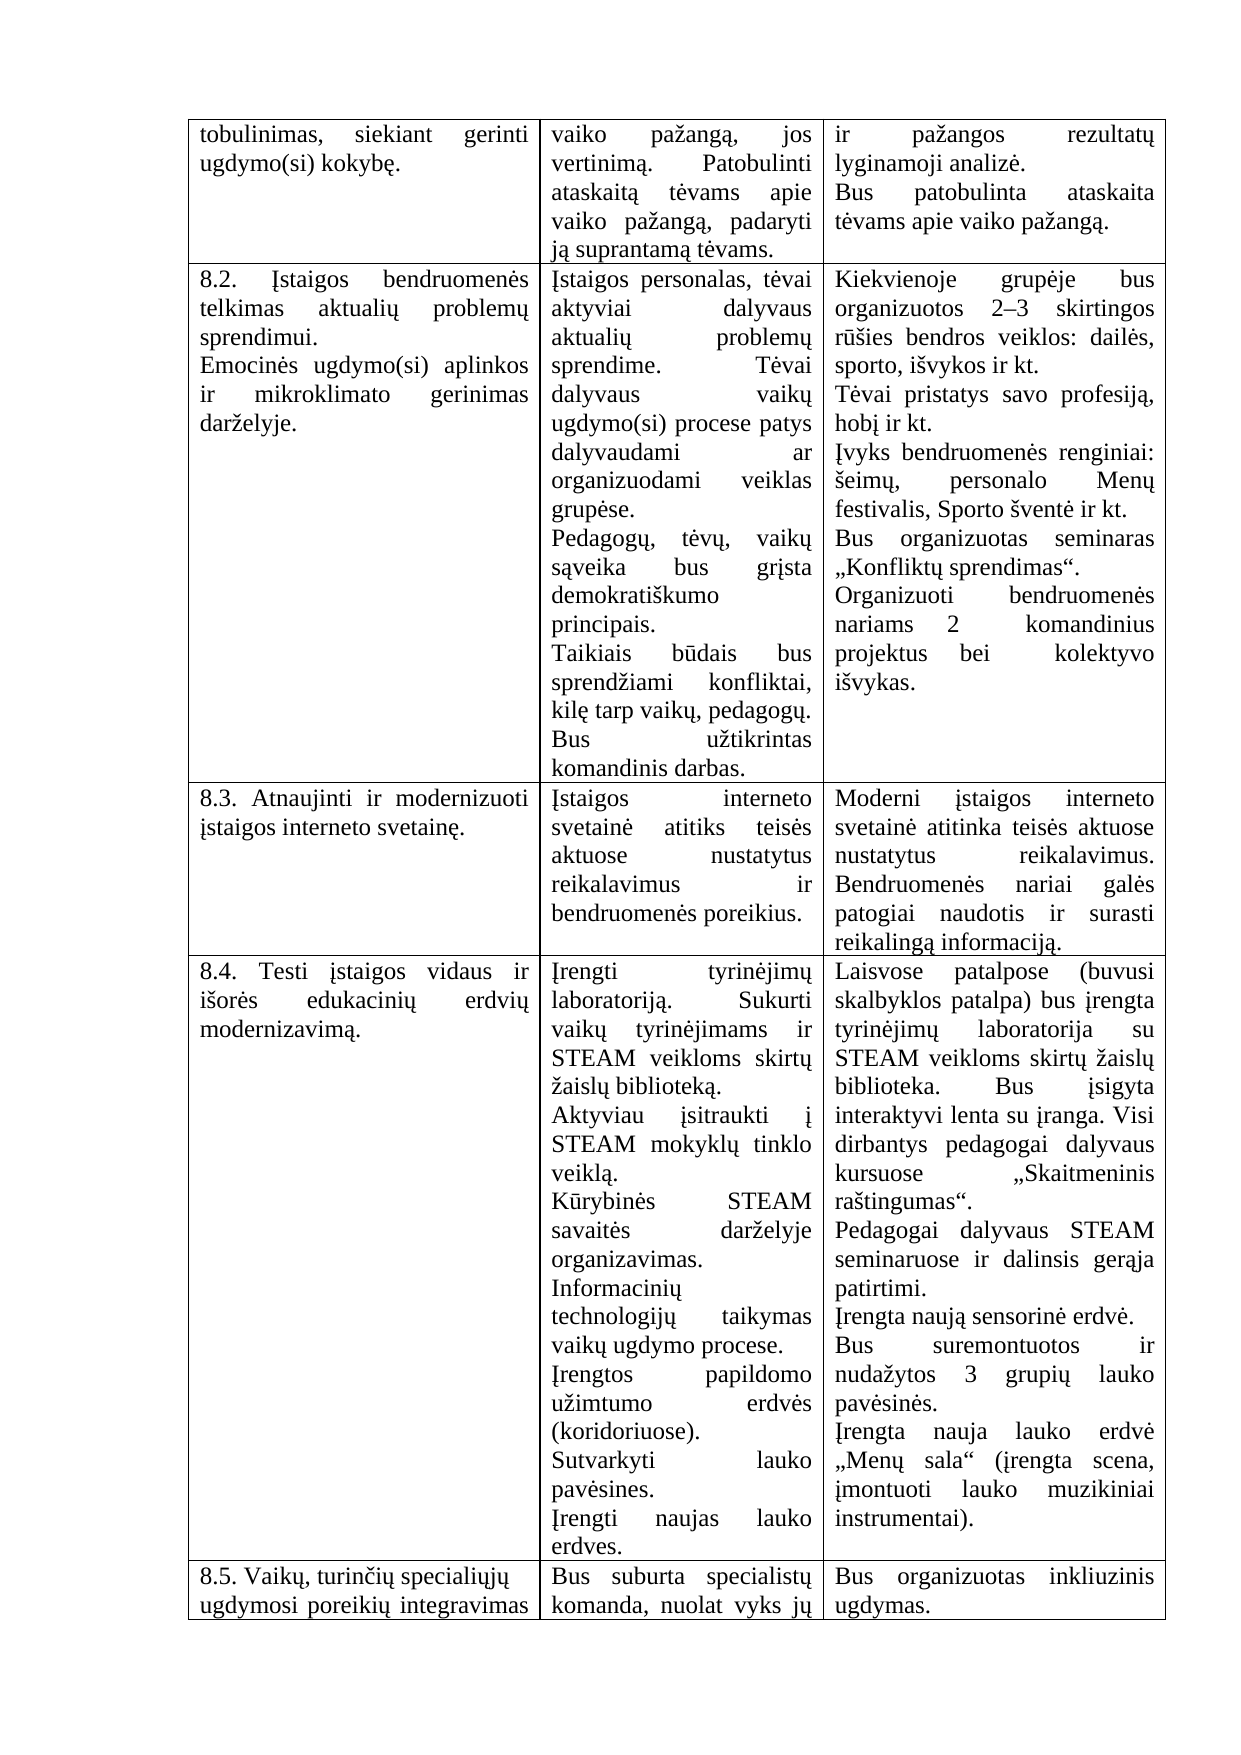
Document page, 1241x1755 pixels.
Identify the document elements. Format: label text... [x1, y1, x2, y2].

table_cell Bus suburta specialistų komanda, nuolat vyks jų [541, 1561, 823, 1619]
table_cell Įstaigos personalas, tėvai aktyviai dalyvaus aktualių problemų sprendime. Tėvai dalyvaus vaikų ugdymo(si) procese patys dalyvaudami ar organizuodami veiklas grupėse. Pedagogų, tėvų, vaikų sąveika bus grįsta demokratiškumo principais. Taikiais būdais bus sprendžiami konfliktai, kilę tarp vaikų, pedagogų. Bus užtikrintas komandinis darbas. [541, 264, 823, 782]
table_cell Moderni įstaigos interneto svetainė atitinka teisės aktuose nustatytus reikalavimus. Bendruomenės nariai galės patogiai naudotis ir surasti reikalingą informaciją. [824, 783, 1165, 955]
table_cell Bus organizuotas inkliuzinis ugdymas. [824, 1561, 1165, 1619]
table_cell tobulinimas, siekiant gerinti ugdymo(si) kokybę. [189, 120, 539, 263]
table_cell 8.3. Atnaujinti ir modernizuoti įstaigos interneto svetainę. [189, 783, 539, 955]
table_cell 8.2. Įstaigos bendruomenės telkimas aktualių problemų sprendimui. Emocinės ugdymo(si) aplinkos ir mikroklimato gerinimas darželyje. [189, 264, 539, 782]
table_cell 8.4. Testi įstaigos vidaus ir išorės edukacinių erdvių modernizavimą. [189, 956, 539, 1560]
table_cell ir pažangos rezultatų lyginamoji analizė. Bus patobulinta ataskaita tėvams apie vaiko pažangą. [824, 120, 1165, 263]
table_cell vaiko pažangą, jos vertinimą. Patobulinti ataskaitą tėvams apie vaiko pažangą, padaryti ją suprantamą tėvams. [541, 120, 823, 263]
table_cell Įrengti tyrinėjimų laboratoriją. Sukurti vaikų tyrinėjimams ir STEAM veikloms skirtų žaislų biblioteką. Aktyviau įsitraukti į STEAM mokyklų tinklo veiklą. Kūrybinės STEAM savaitės darželyje organizavimas. Informacinių technologijų taikymas vaikų ugdymo procese. Įrengtos papildomo užimtumo erdvės (koridoriuose). Sutvarkyti lauko pavėsines. Įrengti naujas lauko erdves. [541, 956, 823, 1560]
table_cell Laisvose patalpose (buvusi skalbyklos patalpa) bus įrengta tyrinėjimų laboratorija su STEAM veikloms skirtų žaislų biblioteka. Bus įsigyta interaktyvi lenta su įranga. Visi dirbantys pedagogai dalyvaus kursuose „Skaitmeninis raštingumas“. Pedagogai dalyvaus STEAM seminaruose ir dalinsis gerąja patirtimi. Įrengta naują sensorinė erdvė. Bus suremontuotos ir nudažytos 3 grupių lauko pavėsinės. Įrengta nauja lauko erdvė „Menų sala“ (įrengta scena, įmontuoti lauko muzikiniai instrumentai). [824, 956, 1165, 1560]
table_cell Kiekvienoje grupėje bus organizuotos 2–3 skirtingos rūšies bendros veiklos: dailės, sporto, išvykos ir kt. Tėvai pristatys savo profesiją, hobį ir kt. Įvyks bendruomenės renginiai: šeimų, personalo Menų festivalis, Sporto šventė ir kt. Bus organizuotas seminaras „Konfliktų sprendimas“. Organizuoti bendruomenės nariams 2 komandinius projektus bei kolektyvo išvykas. [824, 264, 1165, 782]
table_cell Įstaigos interneto svetainė atitiks teisės aktuose nustatytus reikalavimus ir bendruomenės poreikius. [541, 783, 823, 955]
table_cell 8.5. Vaikų, turinčių specialiųjų ugdymosi poreikių integravimas [189, 1561, 539, 1619]
